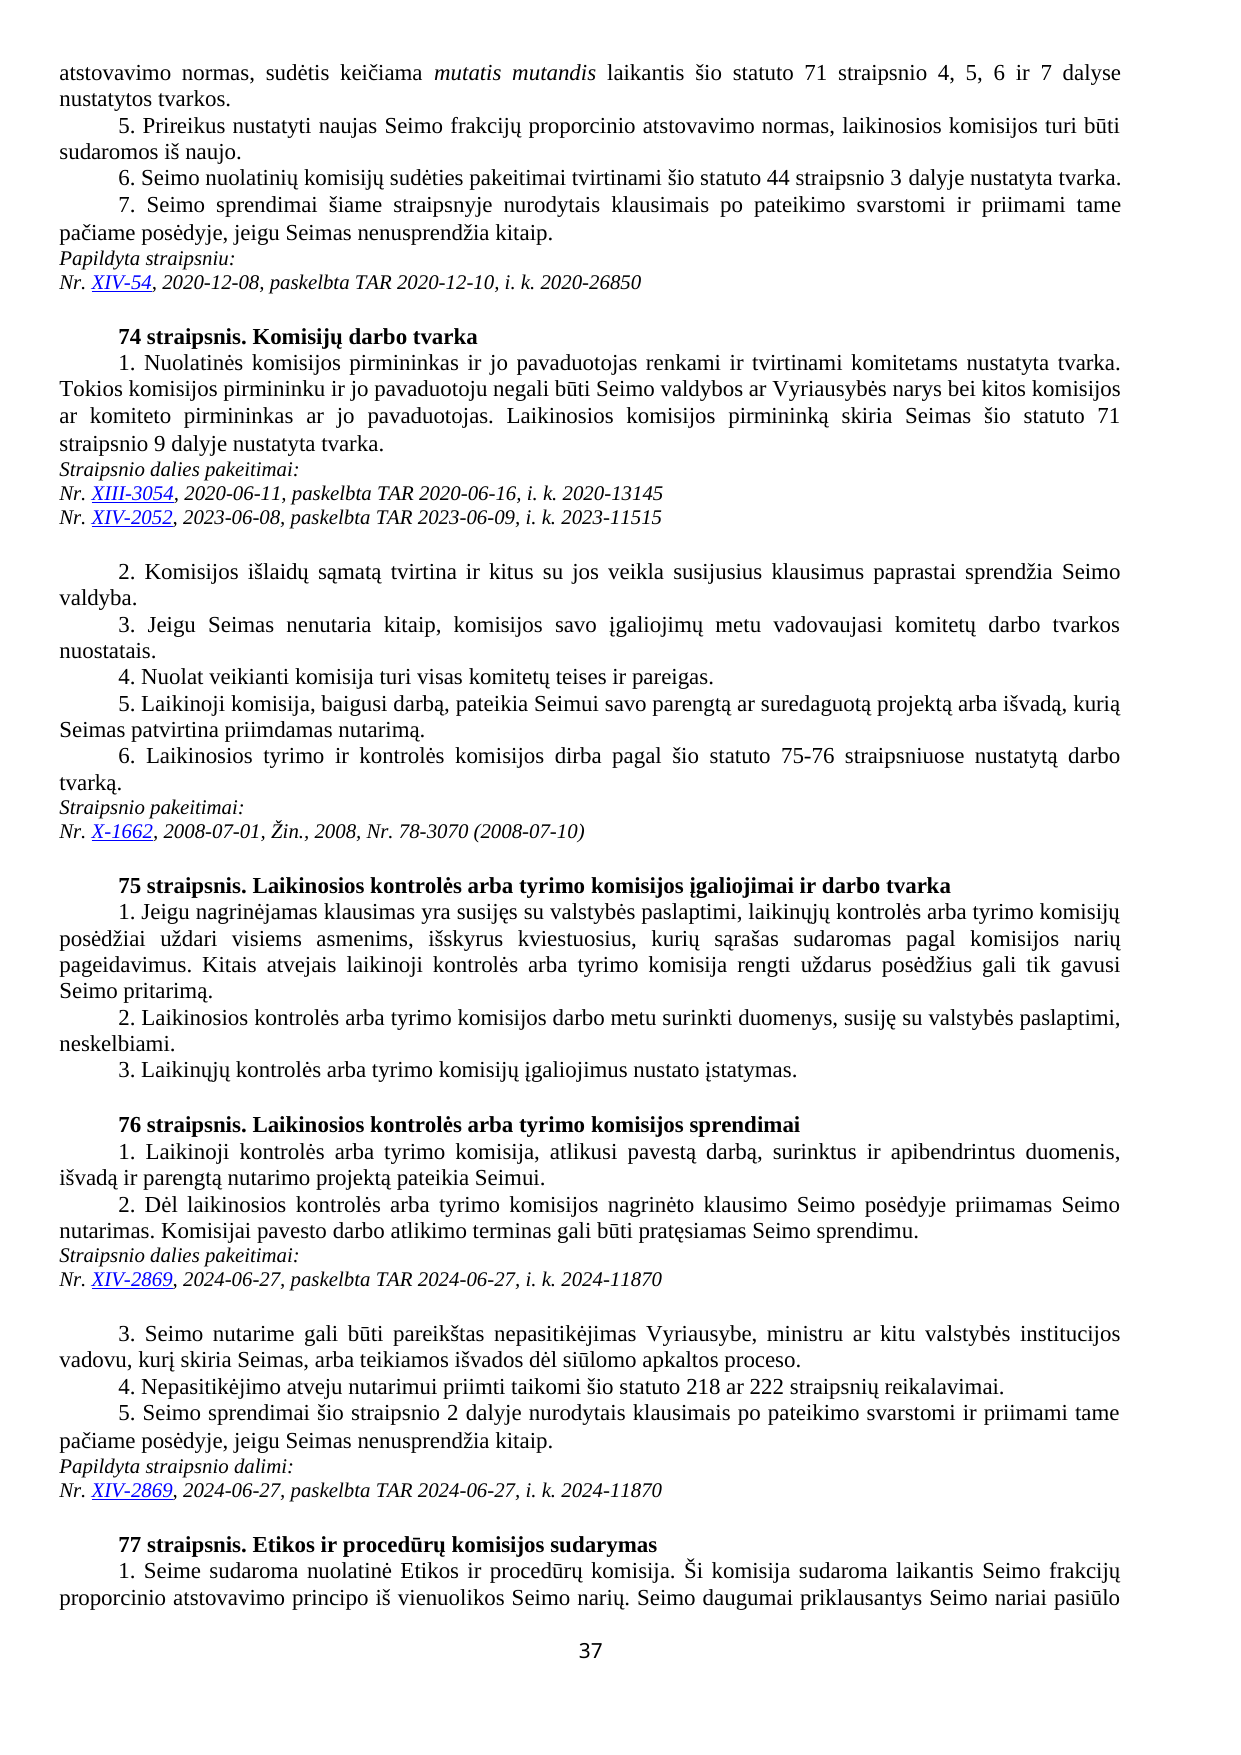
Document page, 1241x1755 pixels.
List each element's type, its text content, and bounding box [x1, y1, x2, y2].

text 4. Nuolat veikianti komisija turi visas komitetų teises ir pareigas. [59, 663, 1122, 690]
text 75 straipsnis. Laikinosios kontrolės arba tyrimo komisijos įgaliojimai ir darbo tvarka [118, 872, 1122, 898]
text 5. Seimo sprendimai šio straipsnio 2 dalyje nurodytais klausimais po pateikimo svarstomi ir priimami tame pačiame posėdyje, jeigu Seimas nenusprendžia kitaip. [59, 1399, 1122, 1454]
text Nr. XIV-2052, 2023-06-08, paskelbta TAR 2023-06-09, i. k. 2023-11515 [59, 505, 1122, 529]
text Straipsnio pakeitimai: [59, 795, 1122, 819]
text 2. Dėl laikinosios kontrolės arba tyrimo komisijos nagrinėto klausimo Seimo posėdyje priimamas Seimo nutarimas. Komisijai pavesto darbo atlikimo terminas gali būti pratęsiamas Seimo sprendimu. [59, 1191, 1122, 1243]
text 3. Jeigu Seimas nenutaria kitaip, komisijos savo įgaliojimų metu vadovaujasi komitetų darbo tvarkos nuostatais. [59, 611, 1122, 663]
text 74 straipsnis. Komisijų darbo tvarka [59, 323, 1122, 349]
text Papildyta straipsniu: [59, 246, 1122, 270]
text 7. Seimo sprendimai šiame straipsnyje nurodytais klausimais po pateikimo svarstomi ir priimami tame pačiame posėdyje, jeigu Seimas nenusprendžia kitaip. [59, 191, 1122, 246]
text Papildyta straipsnio dalimi: [59, 1454, 1122, 1478]
text 6. Seimo nuolatinių komisijų sudėties pakeitimai tvirtinami šio statuto 44 straipsnio 3 dalyje nustatyta tvarka. [59, 164, 1122, 191]
text 1. Nuolatinės komisijos pirmininkas ir jo pavaduotojas renkami ir tvirtinami komitetams nustatyta tvarka. Tokios komisijos pirmininku ir jo pavaduotoju negali būti Seimo valdybos ar Vyriausybės narys bei kitos komisijos ar komiteto pirmininkas ar jo pavaduotojas. Laikinosios komisijos pirmininką skiria Seimas šio statuto 71 straipsnio 9 dalyje nustatyta tvarka. [59, 349, 1122, 457]
text 76 straipsnis. Laikinosios kontrolės arba tyrimo komisijos sprendimai [59, 1112, 1122, 1138]
text 77 straipsnis. Etikos ir procedūrų komisijos sudarymas [59, 1531, 1122, 1558]
text Straipsnio dalies pakeitimai: [59, 1243, 1122, 1267]
text 1. Seime sudaroma nuolatinė Etikos ir procedūrų komisija. Ši komisija sudaroma laikantis Seimo frakcijų proporcinio atstovavimo principo iš vienuolikos Seimo narių. Seimo daugumai priklausantys Seimo nariai pasiūlo [59, 1558, 1122, 1610]
text 1. Jeigu nagrinėjamas klausimas yra susijęs su valstybės paslaptimi, laikinųjų kontrolės arba tyrimo komisijų posėdžiai uždari visiems asmenims, išskyrus kviestuosius, kurių sąrašas sudaromas pagal komisijos narių pageidavimus. Kitais atvejais laikinoji kontrolės arba tyrimo komisija rengti uždarus posėdžius gali tik gavusi Seimo pritarimą. [59, 898, 1122, 1004]
text Straipsnio dalies pakeitimai: [59, 457, 1122, 481]
text atstovavimo normas, sudėtis keičiama mutatis mutandis laikantis šio statuto 71 straipsnio 4, 5, 6 ir 7 dalyse nustatytos tvarkos. [59, 59, 1122, 112]
text Nr. X-1662, 2008-07-01, Žin., 2008, Nr. 78-3070 (2008-07-10) [59, 819, 1122, 843]
text 4. Nepasitikėjimo atveju nutarimui priimti taikomi šio statuto 218 ar 222 straipsnių reikalavimai. [59, 1373, 1122, 1399]
text 2. Komisijos išlaidų sąmatą tvirtina ir kitus su jos veikla susijusius klausimus paprastai sprendžia Seimo valdyba. [59, 558, 1122, 611]
text Nr. XIV-2869, 2024-06-27, paskelbta TAR 2024-06-27, i. k. 2024-11870 [59, 1267, 1122, 1291]
text 1. Laikinoji kontrolės arba tyrimo komisija, atlikusi pavestą darbą, surinktus ir apibendrintus duomenis, išvadą ir parengtą nutarimo projektą pateikia Seimui. [59, 1138, 1122, 1191]
text 5. Prireikus nustatyti naujas Seimo frakcijų proporcinio atstovavimo normas, laikinosios komisijos turi būti sudaromos iš naujo. [59, 112, 1122, 164]
text 3. Seimo nutarime gali būti pareikštas nepasitikėjimas Vyriausybe, ministru ar kitu valstybės institucijos vadovu, kurį skiria Seimas, arba teikiamos išvados dėl siūlomo apkaltos proceso. [59, 1320, 1122, 1373]
text Nr. XIV-54, 2020-12-08, paskelbta TAR 2020-12-10, i. k. 2020-26850 [59, 270, 1122, 294]
text 6. Laikinosios tyrimo ir kontrolės komisijos dirba pagal šio statuto 75-76 straipsniuose nustatytą darbo tvarką. [59, 742, 1122, 795]
text 3. Laikinųjų kontrolės arba tyrimo komisijų įgaliojimus nustato įstatymas. [59, 1056, 1122, 1083]
text Nr. XIV-2869, 2024-06-27, paskelbta TAR 2024-06-27, i. k. 2024-11870 [59, 1478, 1122, 1502]
text 2. Laikinosios kontrolės arba tyrimo komisijos darbo metu surinkti duomenys, susiję su valstybės paslaptimi, neskelbiami. [59, 1004, 1122, 1056]
text Nr. XIII-3054, 2020-06-11, paskelbta TAR 2020-06-16, i. k. 2020-13145 [59, 481, 1122, 505]
text 5. Laikinoji komisija, baigusi darbą, pateikia Seimui savo parengtą ar suredaguotą projektą arba išvadą, kurią Seimas patvirtina priimdamas nutarimą. [59, 690, 1122, 742]
